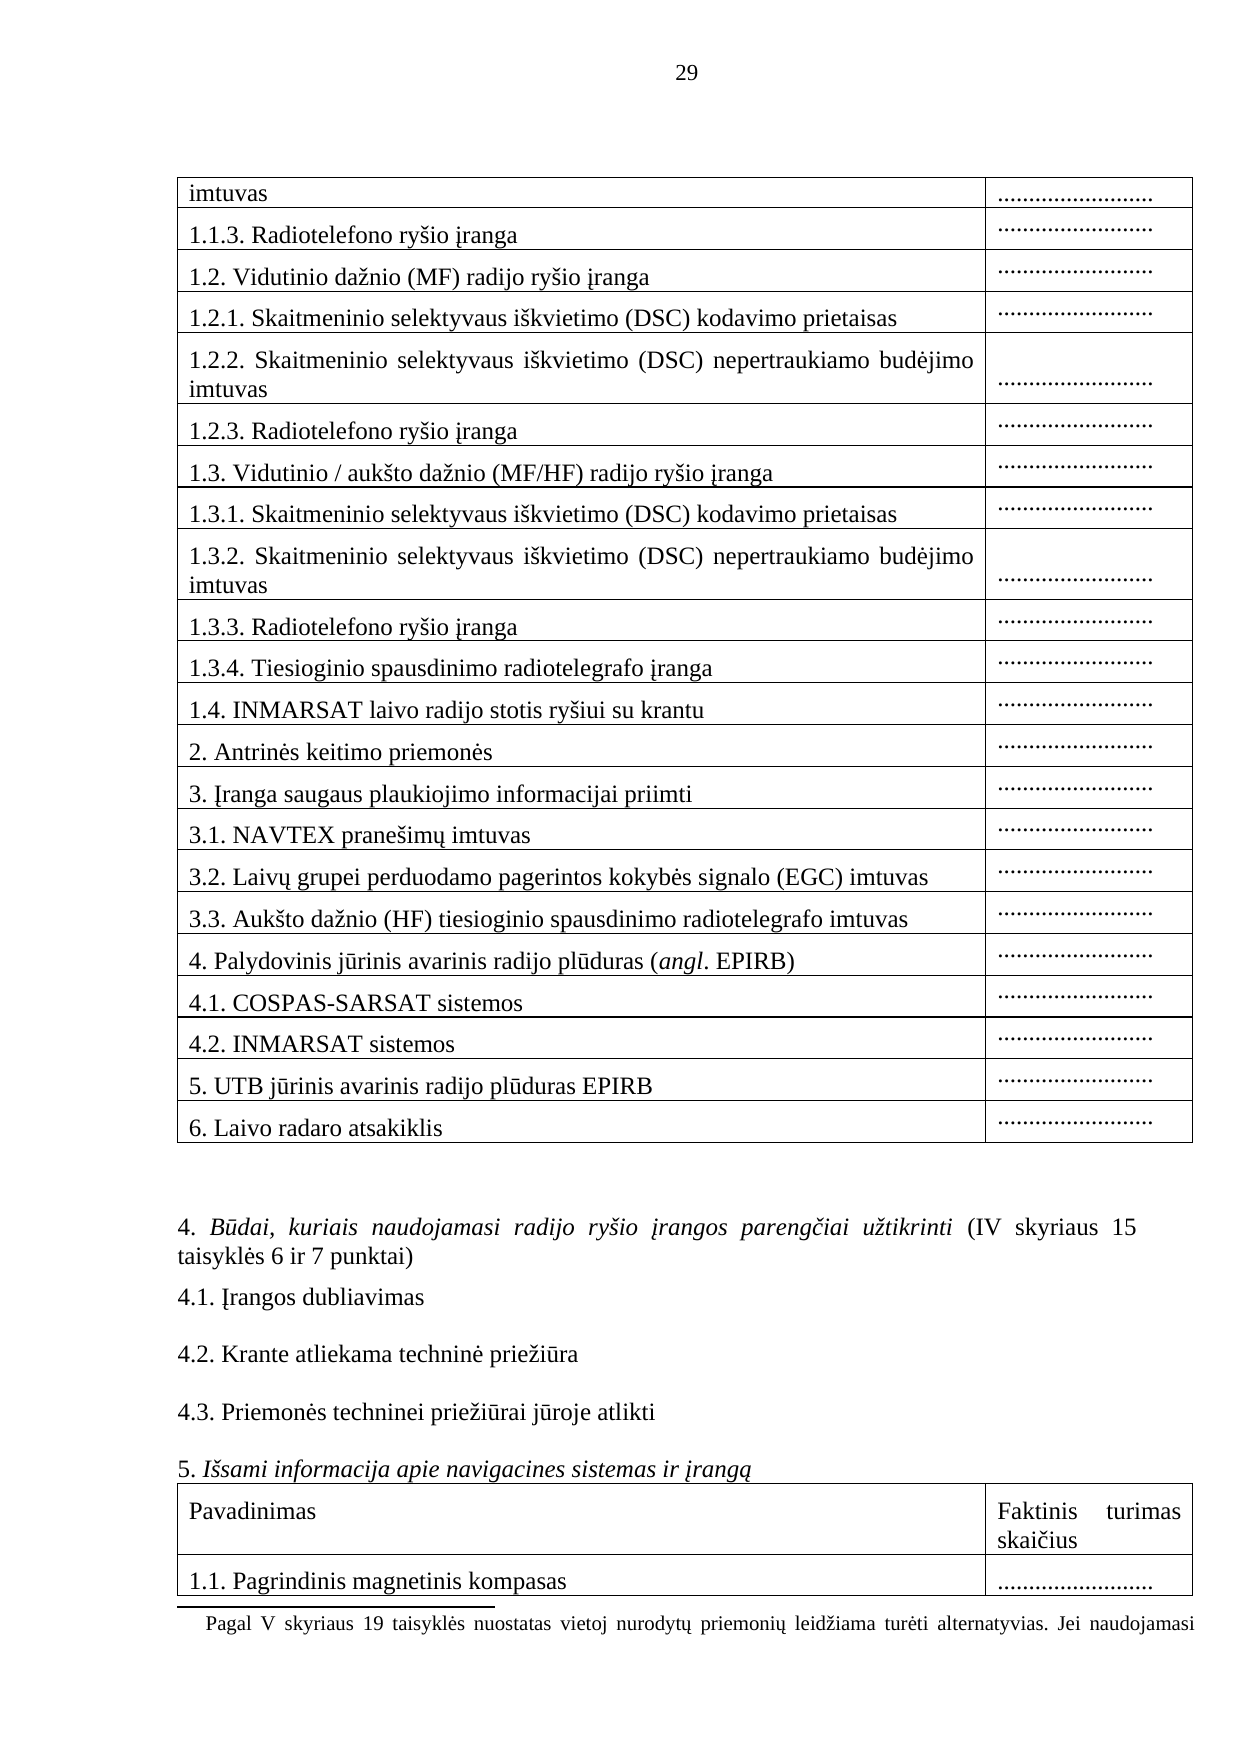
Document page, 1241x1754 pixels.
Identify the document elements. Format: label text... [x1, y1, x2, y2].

table_cell ......................... [986, 809, 1192, 849]
table_cell 1.4. INMARSAT laivo radijo stotis ryšiui su krantu [178, 683, 985, 724]
table_cell 1.2.1. Skaitmeninio selektyvaus iškvietimo (DSC) kodavimo prietaisas [178, 292, 985, 332]
table_cell ......................... [986, 208, 1192, 249]
table_cell ......................... [986, 333, 1192, 403]
table_cell 1.3.4. Tiesioginio spausdinimo radiotelegrafo įranga [178, 641, 985, 682]
table_cell ......................... [986, 934, 1192, 974]
table_cell ......................... [986, 404, 1192, 444]
table_cell ......................... [986, 1018, 1192, 1058]
table_cell ......................... [986, 529, 1192, 599]
table_cell ......................... [986, 178, 1192, 207]
table_cell 1.3. Vidutinio / aukšto dažnio (MF/HF) radijo ryšio įranga [178, 446, 985, 486]
table_cell imtuvas [178, 178, 985, 207]
table_cell ......................... [986, 1101, 1192, 1142]
table_cell 2. Antrinės keitimo priemonės [178, 725, 985, 766]
table_cell ......................... [986, 1555, 1192, 1595]
text 4. Būdai, kuriais naudojamasi radijo ryšio įrangos parengčiai užtikrinti (IV skyriaus 15 taisyklės 6 ir 7 punktai) [177, 1212, 1137, 1270]
table_cell ......................... [986, 976, 1192, 1016]
table_cell ......................... [986, 488, 1192, 528]
table_cell 6. Laivo radaro atsakiklis [178, 1101, 985, 1142]
table_cell ......................... [986, 1059, 1192, 1100]
table_cell 4. Palydovinis jūrinis avarinis radijo plūduras (angl. EPIRB) [178, 934, 985, 974]
table_cell ......................... [986, 725, 1192, 766]
table_cell ......................... [986, 600, 1192, 640]
table_cell 4.2. INMARSAT sistemos [178, 1018, 985, 1058]
table_header Pavadinimas [178, 1484, 985, 1553]
table_cell 1.1.3. Radiotelefono ryšio įranga [178, 208, 985, 249]
text 4.1. Įrangos dubliavimas [177, 1282, 1196, 1310]
table_cell ......................... [986, 641, 1192, 682]
text 5. Išsami informacija apie navigacines sistemas ir įrangą [177, 1454, 1196, 1483]
table_cell 1.2.3. Radiotelefono ryšio įranga [178, 404, 985, 444]
table_cell 1.2. Vidutinio dažnio (MF) radijo ryšio įranga [178, 250, 985, 291]
table_cell 4.1. COSPAS-SARSAT sistemos [178, 976, 985, 1016]
table_cell ......................... [986, 250, 1192, 291]
text 4.3. Priemonės techninei priežiūrai jūroje atlikti [177, 1397, 1196, 1425]
table_cell ......................... [986, 683, 1192, 724]
table_cell ......................... [986, 850, 1192, 891]
table_cell 1.3.2. Skaitmeninio selektyvaus iškvietimo (DSC) nepertraukiamo budėjimo imtuvas [178, 529, 985, 599]
table_cell ......................... [986, 446, 1192, 486]
table_cell ......................... [986, 892, 1192, 933]
table_cell 1.3.1. Skaitmeninio selektyvaus iškvietimo (DSC) kodavimo prietaisas [178, 488, 985, 528]
table_cell 3.3. Aukšto dažnio (HF) tiesioginio spausdinimo radiotelegrafo imtuvas [178, 892, 985, 933]
table_cell 1.3.3. Radiotelefono ryšio įranga [178, 600, 985, 640]
table_cell 5. UTB jūrinis avarinis radijo plūduras EPIRB [178, 1059, 985, 1100]
table_cell 3.2. Laivų grupei perduodamo pagerintos kokybės signalo (EGC) imtuvas [178, 850, 985, 891]
table_cell ......................... [986, 292, 1192, 332]
table_cell 3.1. NAVTEX pranešimų imtuvas [178, 809, 985, 849]
table_cell 1.2.2. Skaitmeninio selektyvaus iškvietimo (DSC) nepertraukiamo budėjimo imtuvas [178, 333, 985, 403]
table_cell 3. Įranga saugaus plaukiojimo informacijai priimti [178, 767, 985, 807]
table_header Faktinis turimas skaičius [986, 1484, 1192, 1553]
table_cell ......................... [986, 767, 1192, 807]
text 4.2. Krante atliekama techninė priežiūra [177, 1339, 1196, 1368]
